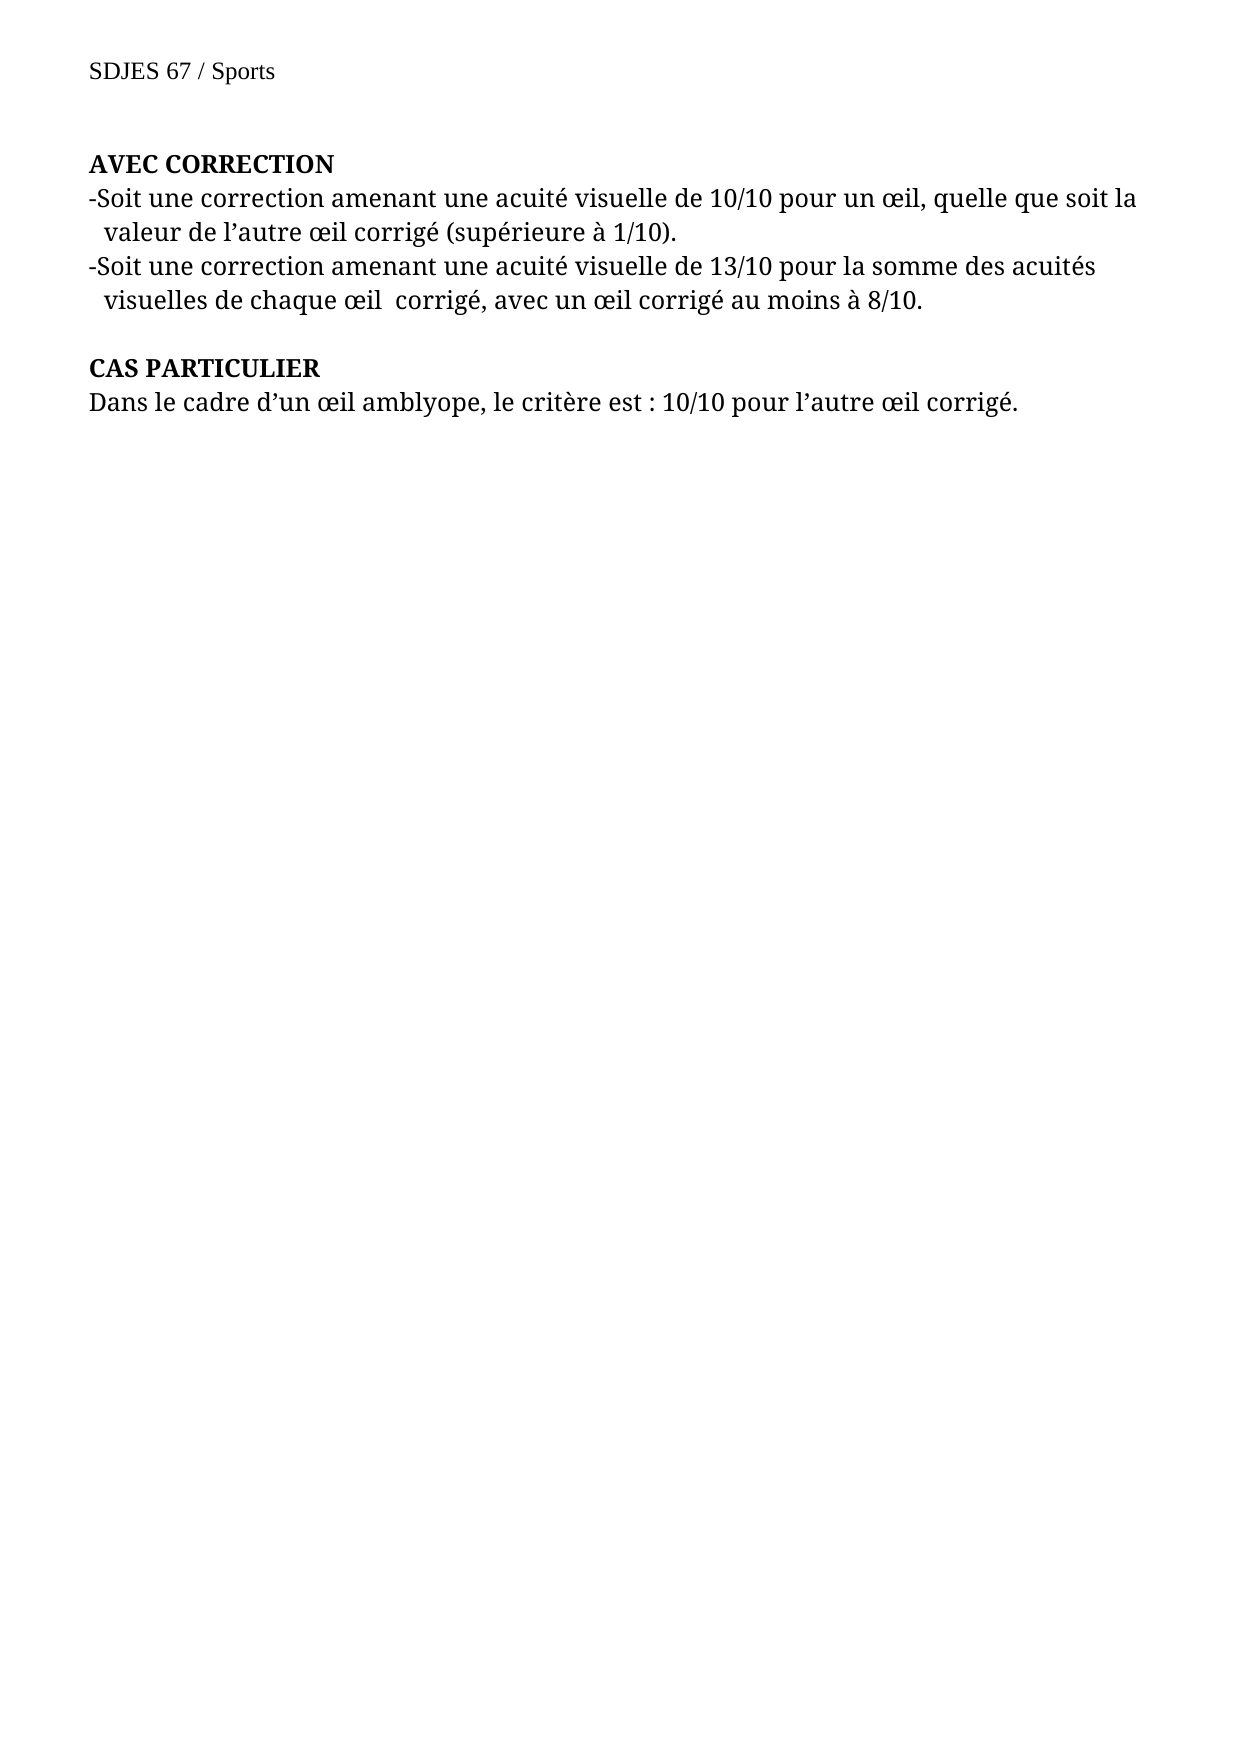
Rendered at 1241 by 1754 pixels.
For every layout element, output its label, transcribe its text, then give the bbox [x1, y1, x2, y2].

text AVEC CORRECTION [89, 147, 1152, 181]
text -Soit une correction amenant une acuité visuelle de 13/10 pour la somme des acuités visuelles de chaque œil corrigé, avec un œil corrigé au moins à 8/10. [89, 249, 1152, 317]
text Dans le cadre d’un œil amblyope, le critère est : 10/10 pour l’autre œil corrigé. [89, 385, 1152, 419]
text -Soit une correction amenant une acuité visuelle de 10/10 pour un œil, quelle que soit la valeur de l’autre œil corrigé (supérieure à 1/10). [89, 181, 1152, 249]
text CAS PARTICULIER [89, 351, 1152, 385]
